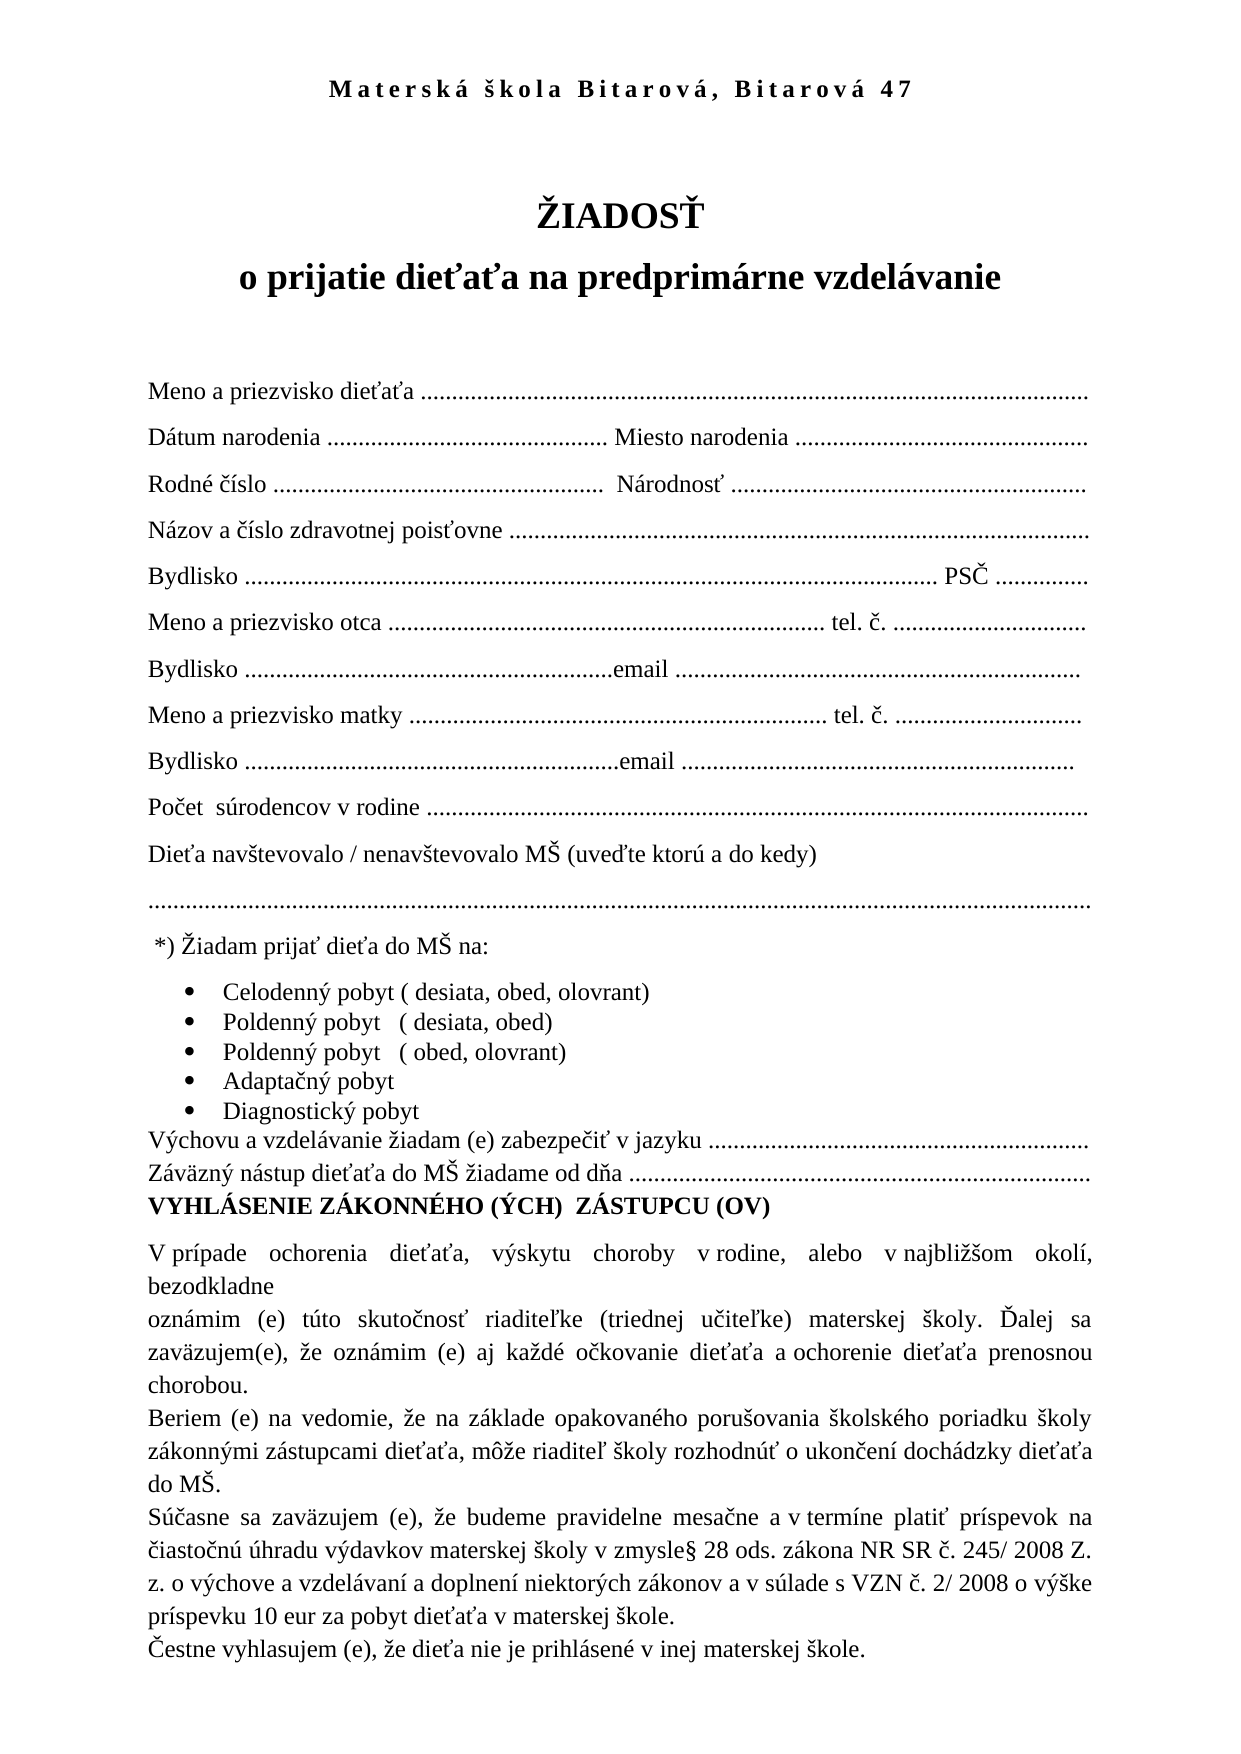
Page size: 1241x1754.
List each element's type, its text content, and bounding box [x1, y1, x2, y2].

text ŽIADOSŤ [148, 193, 1093, 236]
list Poldenný pobyt ( desiata, obed) [185, 1007, 1093, 1036]
text Dieťa navštevovalo / nenavštevovalo MŠ (uveďte ktorú a do kedy) [148, 839, 1093, 867]
text VYHLÁSENIE ZÁKONNÉHO (ÝCH) ZÁSTUPCU (OV) [148, 1191, 1093, 1220]
text Názov a číslo zdravotnej poisťovne ............................................................................................. [148, 515, 1093, 544]
text Beriem (e) na vedomie, že na základe opakovaného porušovania školského poriadku školy zákonnými zástupcami dieťaťa, môže riaditeľ školy rozhodnúť o ukončení dochádzky dieťaťa do MŠ. [148, 1403, 1093, 1498]
text oznámim (e) túto skutočnosť riaditeľke (triednej učiteľke) materskej školy. Ďalej sa zaväzujem(e), že oznámim (e) aj každé očkovanie dieťaťa a ochorenie dieťaťa prenosnou chorobou. [148, 1304, 1093, 1398]
text Záväzný nástup dieťaťa do MŠ žiadame od dňa .......................................................................... [148, 1158, 1093, 1187]
text Rodné číslo ..................................................... Národnosť ......................................................... [148, 469, 1093, 497]
list Diagnostický pobyt [185, 1096, 1093, 1124]
text Čestne vyhlasujem (e), že dieťa nie je prihlásené v inej materskej škole. [148, 1634, 1093, 1663]
text Výchovu a vzdelávanie žiadam (e) zabezpečiť v jazyku ............................................................. [148, 1125, 1093, 1154]
text Meno a priezvisko matky ................................................................... tel. č. .............................. [148, 700, 1093, 729]
text Bydlisko ............................................................email ............................................................... [148, 746, 1093, 775]
text Dátum narodenia ............................................. Miesto narodenia ............................................... [148, 422, 1093, 451]
text Počet súrodencov v rodine .......................................................................................................... [148, 792, 1093, 821]
text ....................................................................................................................................................... [148, 885, 1093, 914]
text *) Žiadam prijať dieťa do MŠ na: [148, 931, 1093, 960]
text Bydlisko ...........................................................email ................................................................. [148, 654, 1093, 682]
text Meno a priezvisko otca ...................................................................... tel. č. ............................... [148, 607, 1093, 636]
text V prípade ochorenia dieťaťa, výskytu choroby v rodine, alebo v najbližšom okolí, bezodkladne [148, 1238, 1093, 1299]
text Bydlisko ............................................................................................................... PSČ ............... [148, 561, 1093, 590]
text o prijatie dieťaťa na predprimárne vzdelávanie [148, 254, 1093, 297]
text Súčasne sa zaväzujem (e), že budeme pravidelne mesačne a v termíne platiť príspevok na čiastočnú úhradu výdavkov materskej školy v zmysle§ 28 ods. zákona NR SR č. 245/ 2008 Z. z. o výchove a vzdelávaní a doplnení niektorých zákonov a v súlade s VZN č. 2/ 2008 o výške príspevku 10 eur za pobyt dieťaťa v materskej škole. [148, 1502, 1093, 1630]
text Meno a priezvisko dieťaťa ........................................................................................................... [148, 376, 1093, 405]
list Celodenný pobyt ( desiata, obed, olovrant) [185, 977, 1093, 1006]
list Adaptačný pobyt [185, 1066, 1093, 1095]
list Poldenný pobyt ( obed, olovrant) [185, 1037, 1093, 1065]
